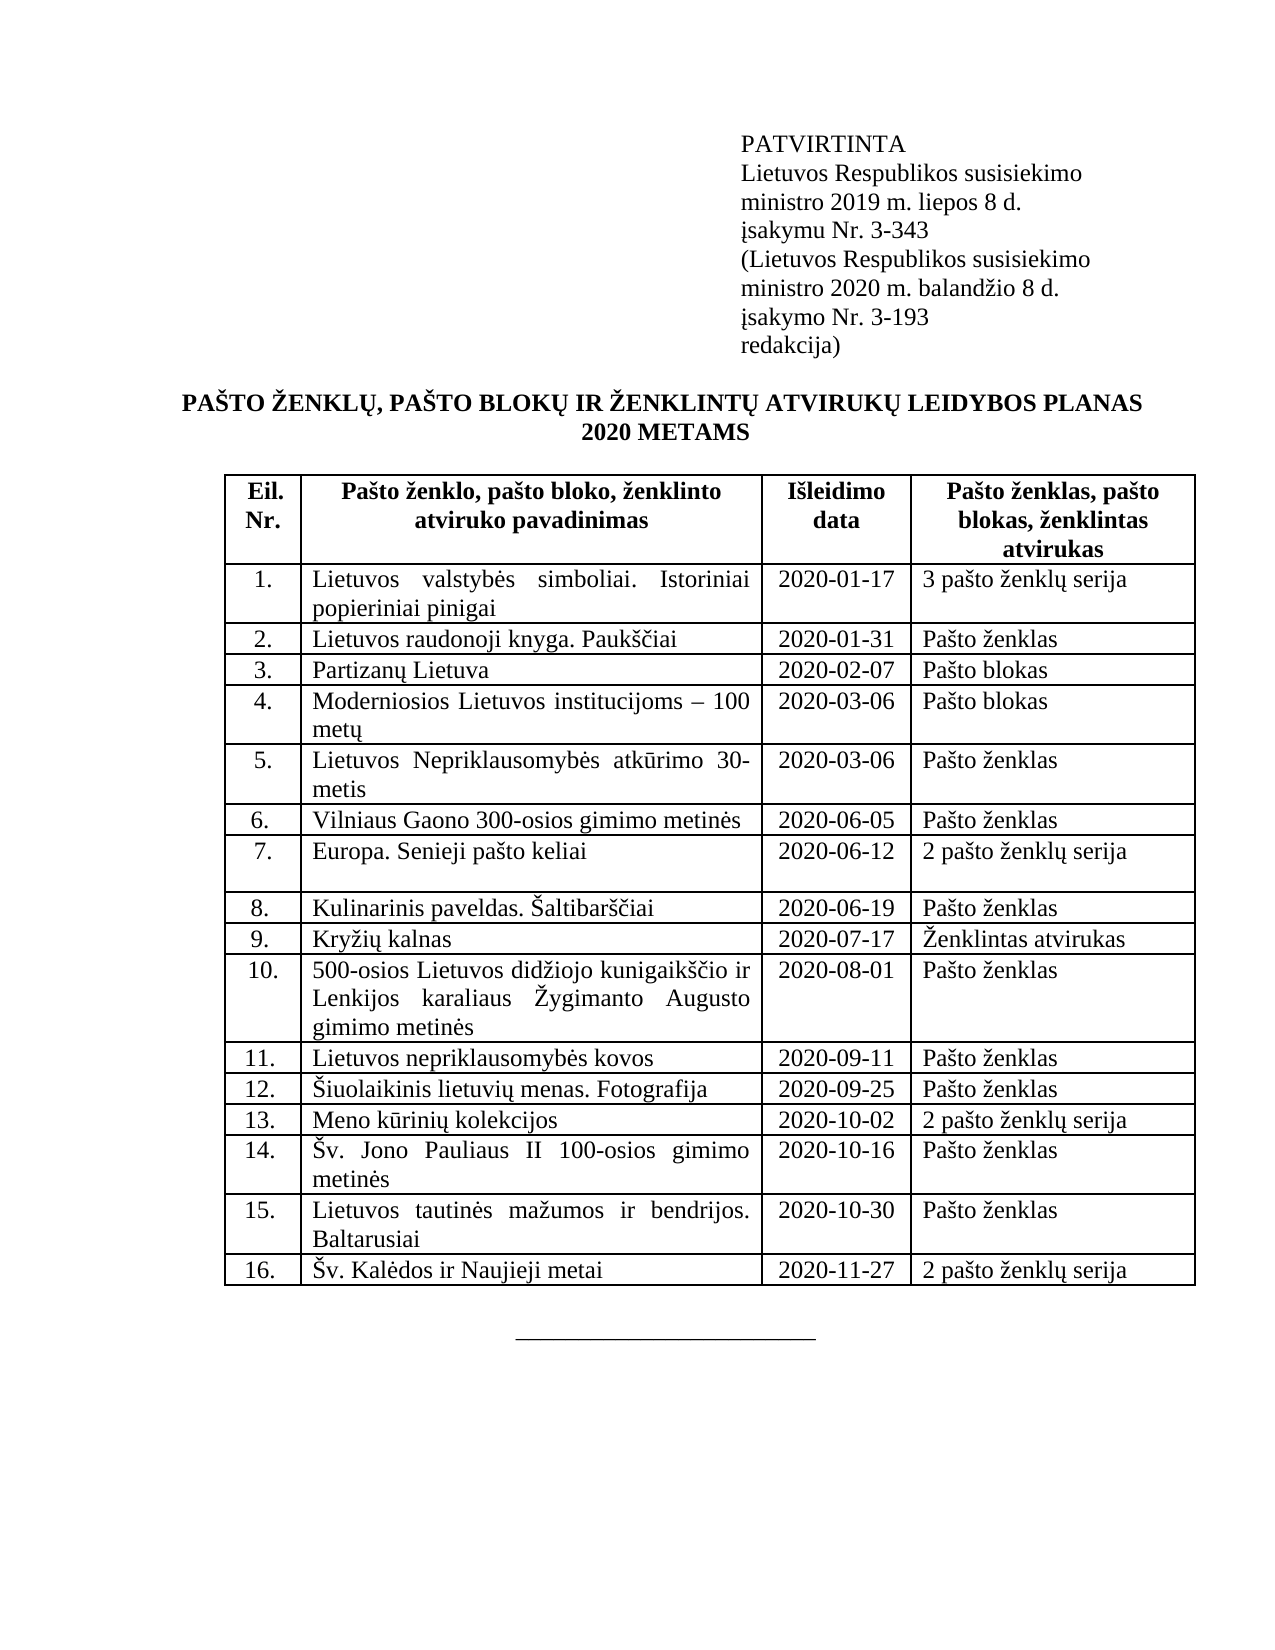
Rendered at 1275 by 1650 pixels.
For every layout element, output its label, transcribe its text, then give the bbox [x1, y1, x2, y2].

table_cell Lietuvos valstybės simboliai. Istoriniai popieriniai pinigai [302, 565, 761, 622]
table_cell Pašto ženklas [912, 1074, 1194, 1103]
table_cell 14. [226, 1136, 300, 1193]
text PAŠTO ŽENKLŲ, PAŠTO BLOKŲ IR ŽENKLINTŲ ATVIRUKŲ LEIDYBOS PLANAS 2020 METAMS [150, 388, 1181, 445]
table_cell 2020-06-19 [763, 893, 910, 922]
table_cell Pašto ženklas [912, 1043, 1194, 1072]
table_header Pašto ženklas, pašto blokas, ženklintas atvirukas [912, 476, 1194, 562]
table_cell Pašto blokas [912, 655, 1194, 684]
table_cell Pašto ženklas [912, 805, 1194, 834]
text ministro 2020 m. balandžio 8 d. [741, 273, 1181, 302]
table_cell 2020-11-27 [763, 1255, 910, 1283]
table_cell Pašto ženklas [912, 1195, 1194, 1253]
table_cell 2020-08-01 [763, 955, 910, 1041]
table_cell 8. [226, 893, 300, 922]
text įsakymo Nr. 3-193 [741, 302, 1181, 330]
table_cell Lietuvos Nepriklausomybės atkūrimo 30-metis [302, 745, 761, 803]
table_cell 2020-09-11 [763, 1043, 910, 1072]
table_cell 500-osios Lietuvos didžiojo kunigaikščio ir Lenkijos karaliaus Žygimanto Augusto gimimo metinės [302, 955, 761, 1041]
table_cell 2020-07-17 [763, 924, 910, 953]
table_cell Ženklintas atvirukas [912, 924, 1194, 953]
table_cell 2 pašto ženklų serija [912, 1255, 1194, 1283]
table_cell 2020-01-17 [763, 565, 910, 622]
table_cell 2020-10-30 [763, 1195, 910, 1253]
table_header Pašto ženklo, pašto bloko, ženklinto atviruko pavadinimas [302, 476, 761, 562]
table_cell 3 pašto ženklų serija [912, 565, 1194, 622]
table_cell Vilniaus Gaono 300-osios gimimo metinės [302, 805, 761, 834]
table_cell Lietuvos nepriklausomybės kovos [302, 1043, 761, 1072]
table_cell 13. [226, 1105, 300, 1133]
table_cell 2020-10-02 [763, 1105, 910, 1133]
table_cell 12. [226, 1074, 300, 1103]
text (Lietuvos Respublikos susisiekimo [741, 244, 1181, 273]
table_cell Lietuvos tautinės mažumos ir bendrijos. Baltarusiai [302, 1195, 761, 1253]
table_cell 2020-06-12 [763, 836, 910, 891]
table_cell 7. [226, 836, 300, 891]
table_cell Pašto ženklas [912, 1136, 1194, 1193]
table_cell 15. [226, 1195, 300, 1253]
text Lietuvos Respublikos susisiekimo [741, 158, 1181, 187]
table_cell 6. [226, 805, 300, 834]
table_cell Kryžių kalnas [302, 924, 761, 953]
table_cell Partizanų Lietuva [302, 655, 761, 684]
table_cell Šiuolaikinis lietuvių menas. Fotografija [302, 1074, 761, 1103]
table_cell Meno kūrinių kolekcijos [302, 1105, 761, 1133]
text ________________________ [150, 1314, 1181, 1343]
table_cell 11. [226, 1043, 300, 1072]
text PATVIRTINTA [741, 129, 1181, 158]
table_cell 9. [226, 924, 300, 953]
text ministro 2019 m. liepos 8 d. [741, 187, 1181, 215]
table_cell Pašto ženklas [912, 745, 1194, 803]
table_cell 2020-03-06 [763, 686, 910, 743]
table_cell Europa. Senieji pašto keliai [302, 836, 761, 891]
table_cell 16. [226, 1255, 300, 1283]
table_cell 2020-06-05 [763, 805, 910, 834]
table_cell 3. [226, 655, 300, 684]
table_cell 2020-10-16 [763, 1136, 910, 1193]
table_cell 5. [226, 745, 300, 803]
table_cell Pašto blokas [912, 686, 1194, 743]
table_cell 10. [226, 955, 300, 1041]
table_cell Šv. Kalėdos ir Naujieji metai [302, 1255, 761, 1283]
table_cell 2020-01-31 [763, 624, 910, 653]
table_cell Kulinarinis paveldas. Šaltibarščiai [302, 893, 761, 922]
table_cell 2. [226, 624, 300, 653]
table_cell 2020-09-25 [763, 1074, 910, 1103]
table_header Išleidimo data [763, 476, 910, 562]
table_cell 4. [226, 686, 300, 743]
table_cell 2 pašto ženklų serija [912, 1105, 1194, 1133]
table_cell Moderniosios Lietuvos institucijoms – 100 metų [302, 686, 761, 743]
table_header Eil. Nr. [226, 476, 300, 562]
table_cell Pašto ženklas [912, 955, 1194, 1041]
table_cell 2020-03-06 [763, 745, 910, 803]
table_cell Šv. Jono Pauliaus II 100-osios gimimo metinės [302, 1136, 761, 1193]
text redakcija) [741, 330, 1181, 359]
table_cell Pašto ženklas [912, 624, 1194, 653]
table_cell 2020-02-07 [763, 655, 910, 684]
table_cell 2 pašto ženklų serija [912, 836, 1194, 891]
table_cell Pašto ženklas [912, 893, 1194, 922]
text įsakymu Nr. 3-343 [741, 215, 1181, 244]
table_cell Lietuvos raudonoji knyga. Paukščiai [302, 624, 761, 653]
table_cell 1. [226, 565, 300, 622]
